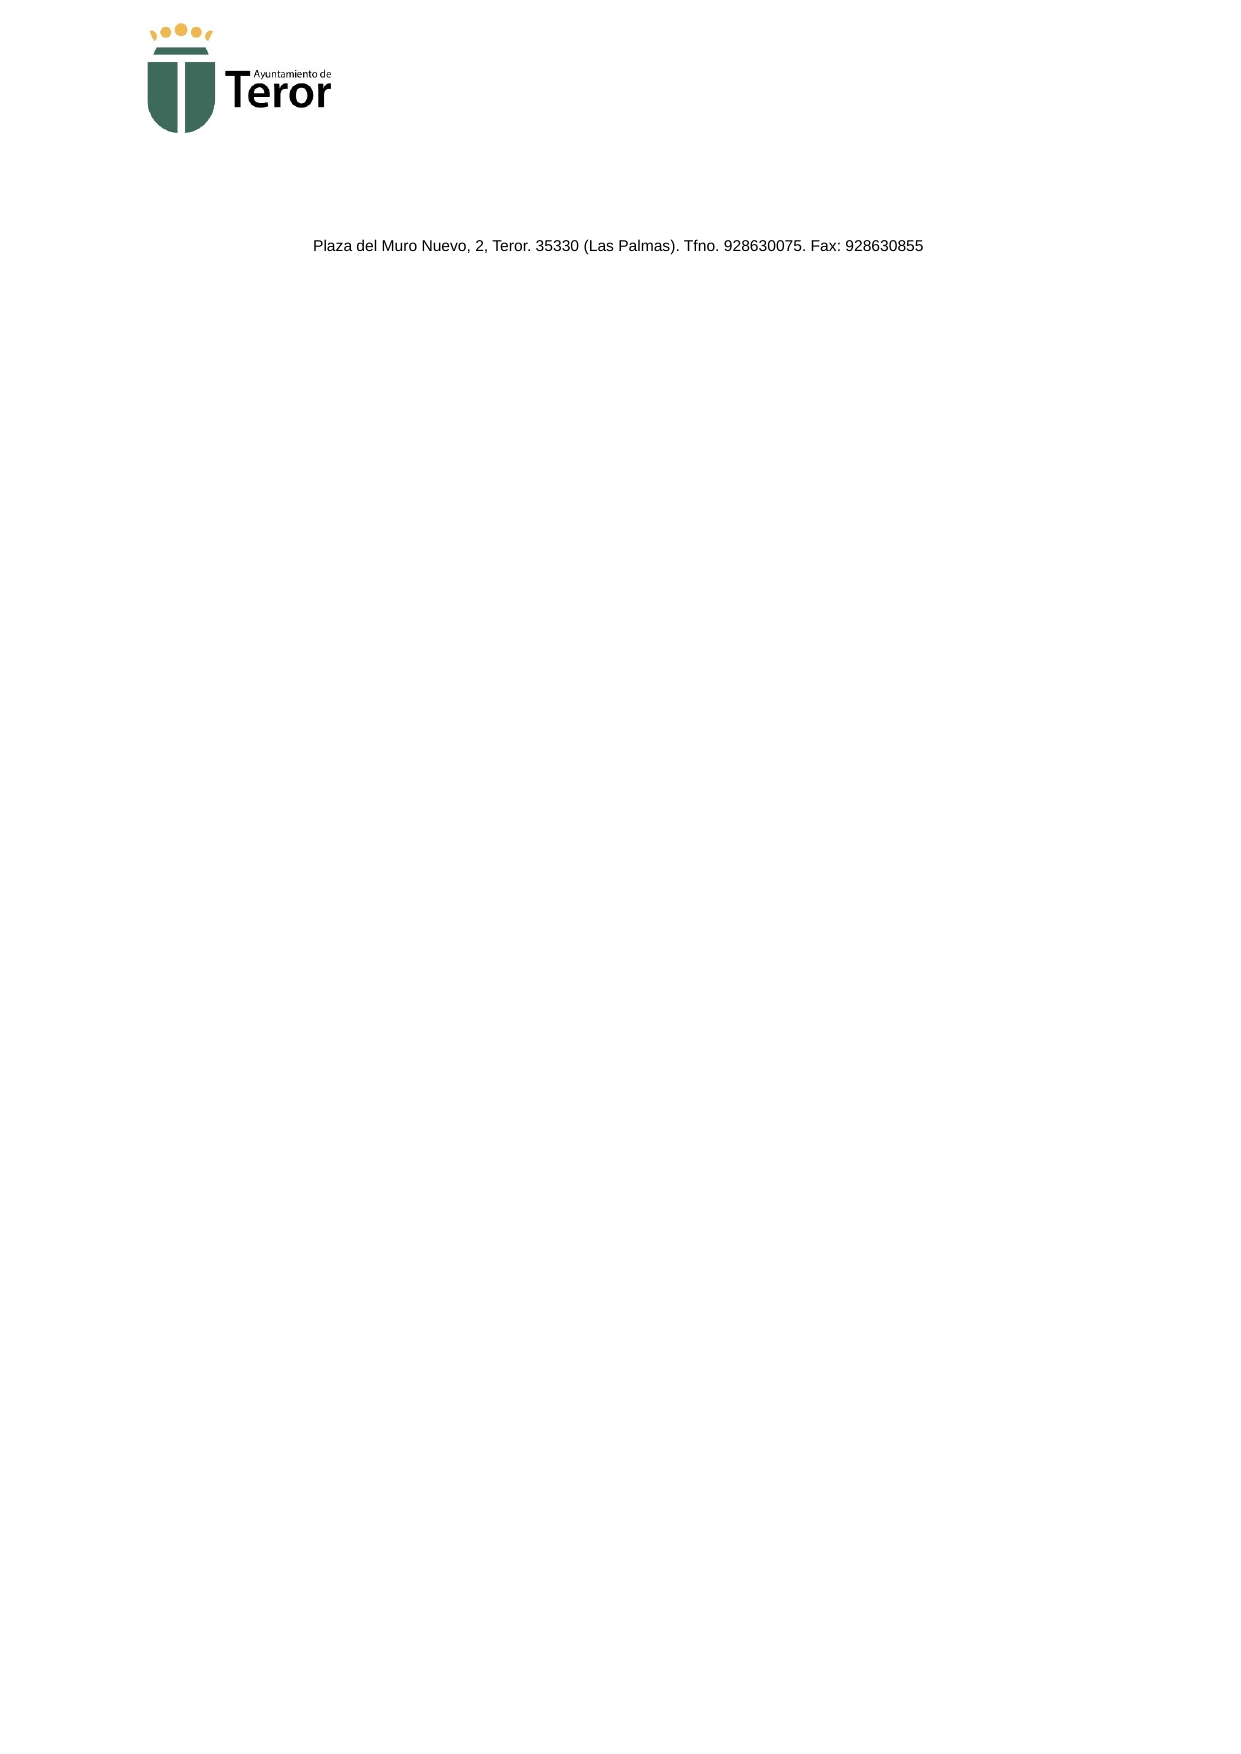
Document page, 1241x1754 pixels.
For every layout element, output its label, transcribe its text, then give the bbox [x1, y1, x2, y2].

text Plaza del Muro Nuevo, 2, Teror. 35330 (Las Palmas). Tfno. 928630075. Fax: 928630855 [313, 236, 1090, 254]
